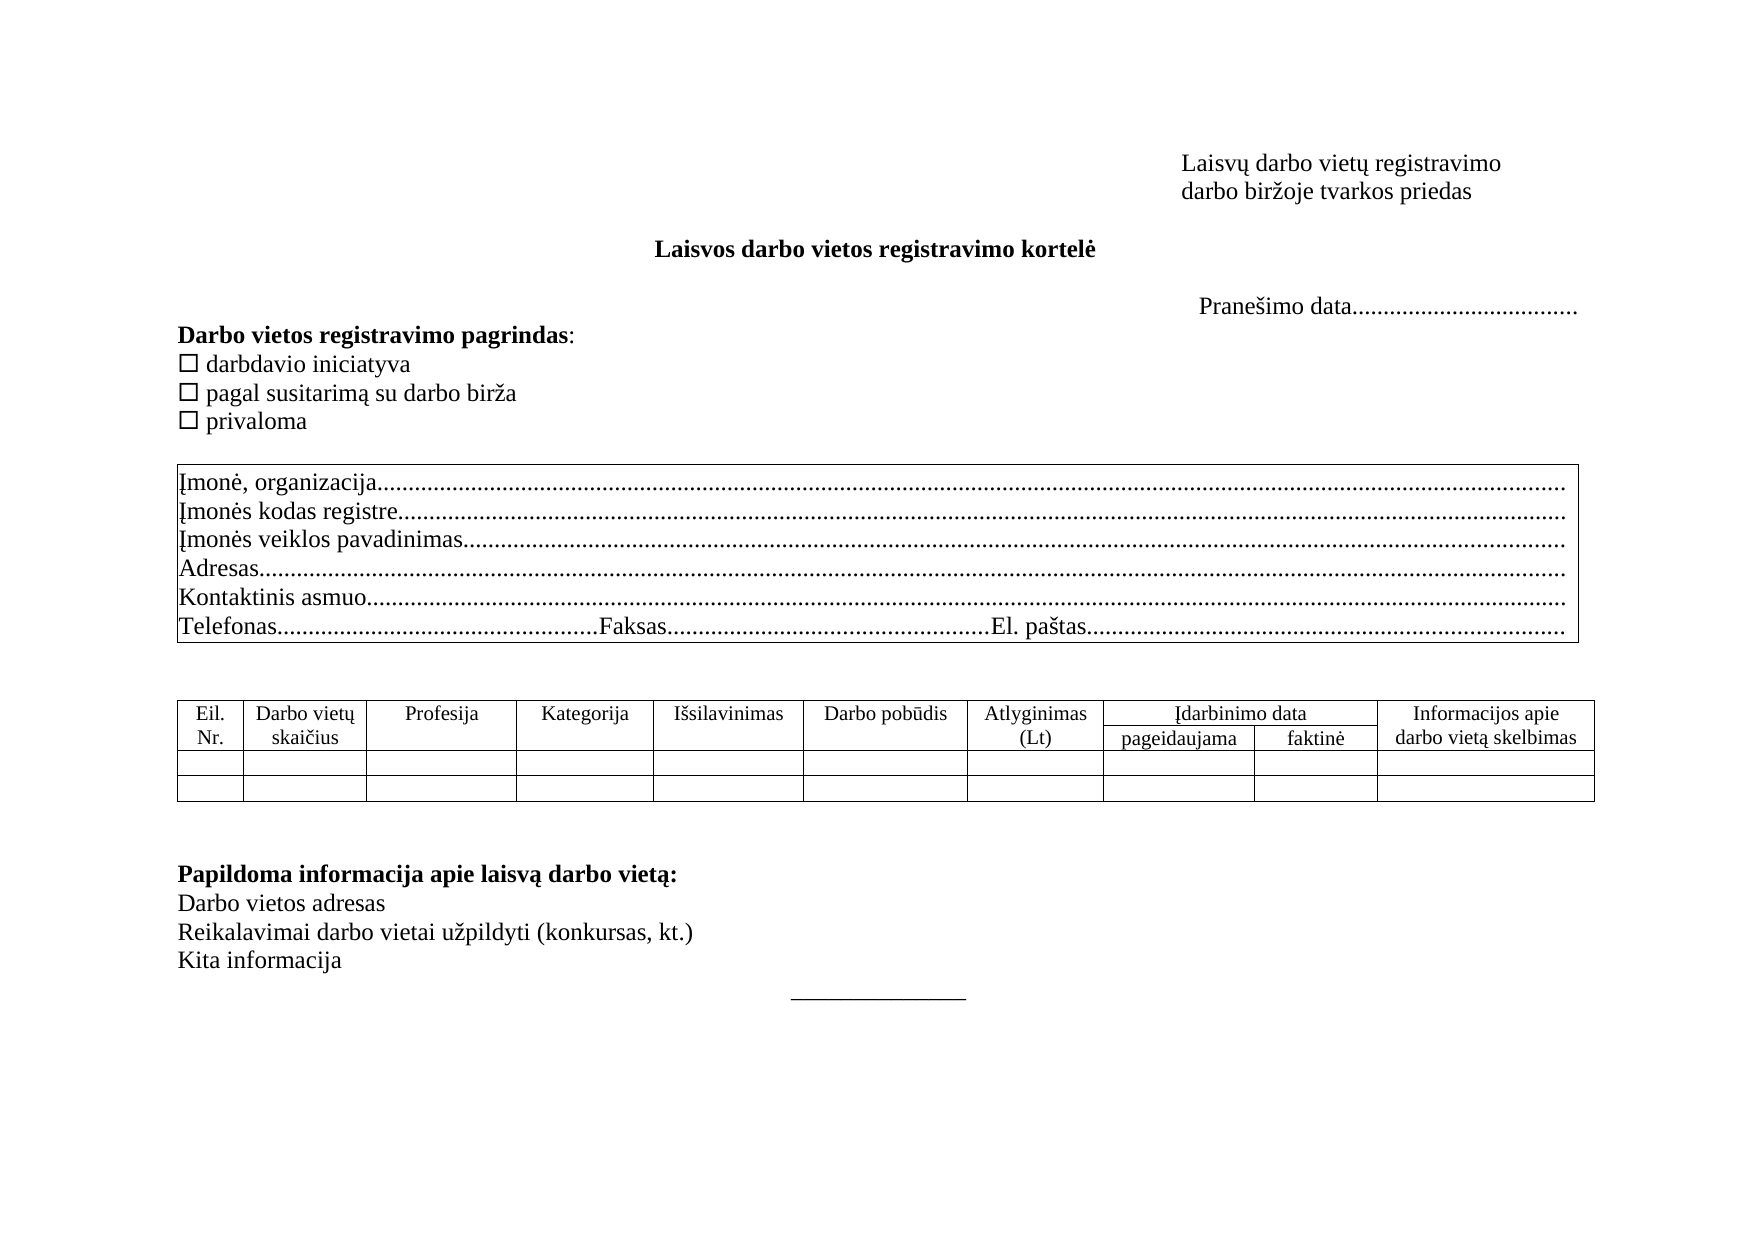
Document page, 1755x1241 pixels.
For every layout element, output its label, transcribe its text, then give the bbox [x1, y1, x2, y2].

table_header Eil. Nr. [178, 701, 243, 750]
text ______________ [177, 974, 1579, 1003]
text Laisvos darbo vietos registravimo kortelė [177, 234, 1579, 263]
table_cell [654, 751, 803, 775]
text Telefonas Faksas El. paštas [178, 608, 1578, 642]
table_header Išsilavinimas [654, 701, 803, 750]
table_cell [517, 776, 653, 801]
text Darbo vietos registravimo pagrindas: [177, 320, 1579, 349]
text Darbo vietos adresas [177, 888, 1579, 917]
table_cell [367, 751, 516, 775]
table_cell [517, 751, 653, 775]
text Adresas [178, 550, 1578, 579]
table_header Darbo vietų skaičius [244, 701, 366, 750]
text Papildoma informacija apie laisvą darbo vietą: [177, 859, 1579, 888]
table_cell faktinė [1255, 726, 1377, 750]
text Įmonės veiklos pavadinimas [178, 521, 1578, 550]
table_header Informacijos apie darbo vietą skelbimas [1378, 701, 1594, 750]
table_cell [244, 751, 366, 775]
table_cell [1378, 751, 1594, 775]
table_cell [367, 776, 516, 801]
text Kontaktinis asmuo [178, 579, 1578, 608]
table_cell [968, 776, 1103, 801]
text darbo biržoje tvarkos priedas [1181, 176, 1579, 205]
text  darbdavio iniciatyva [177, 349, 1579, 378]
table_header Profesija [367, 701, 516, 750]
table_cell [804, 751, 967, 775]
text Įmonė, organizacija [178, 465, 1578, 493]
text Laisvų darbo vietų registravimo [1181, 148, 1579, 176]
text  pagal susitarimą su darbo birža [177, 378, 1579, 406]
text Reikalavimai darbo vietai užpildyti (konkursas, kt.) [177, 917, 1579, 945]
table_cell [178, 776, 243, 801]
table_cell [1104, 776, 1254, 801]
text Kita informacija [177, 945, 1579, 974]
table_cell [654, 776, 803, 801]
table_header Įdarbinimo data [1104, 701, 1377, 725]
table_cell pageidaujama [1104, 726, 1254, 750]
table_cell [1378, 776, 1594, 801]
text  privaloma [177, 406, 1579, 435]
table_cell [1255, 751, 1377, 775]
table_cell [178, 751, 243, 775]
table_cell [1255, 776, 1377, 801]
table_header Atlyginimas (Lt) [968, 701, 1103, 750]
table_cell [1104, 751, 1254, 775]
text Pranešimo data [177, 291, 1579, 320]
table_cell [244, 776, 366, 801]
text Įmonės kodas registre [178, 493, 1578, 521]
table_cell [968, 751, 1103, 775]
table_cell [804, 776, 967, 801]
table_header Darbo pobūdis [804, 701, 967, 750]
table_header Kategorija [517, 701, 653, 750]
